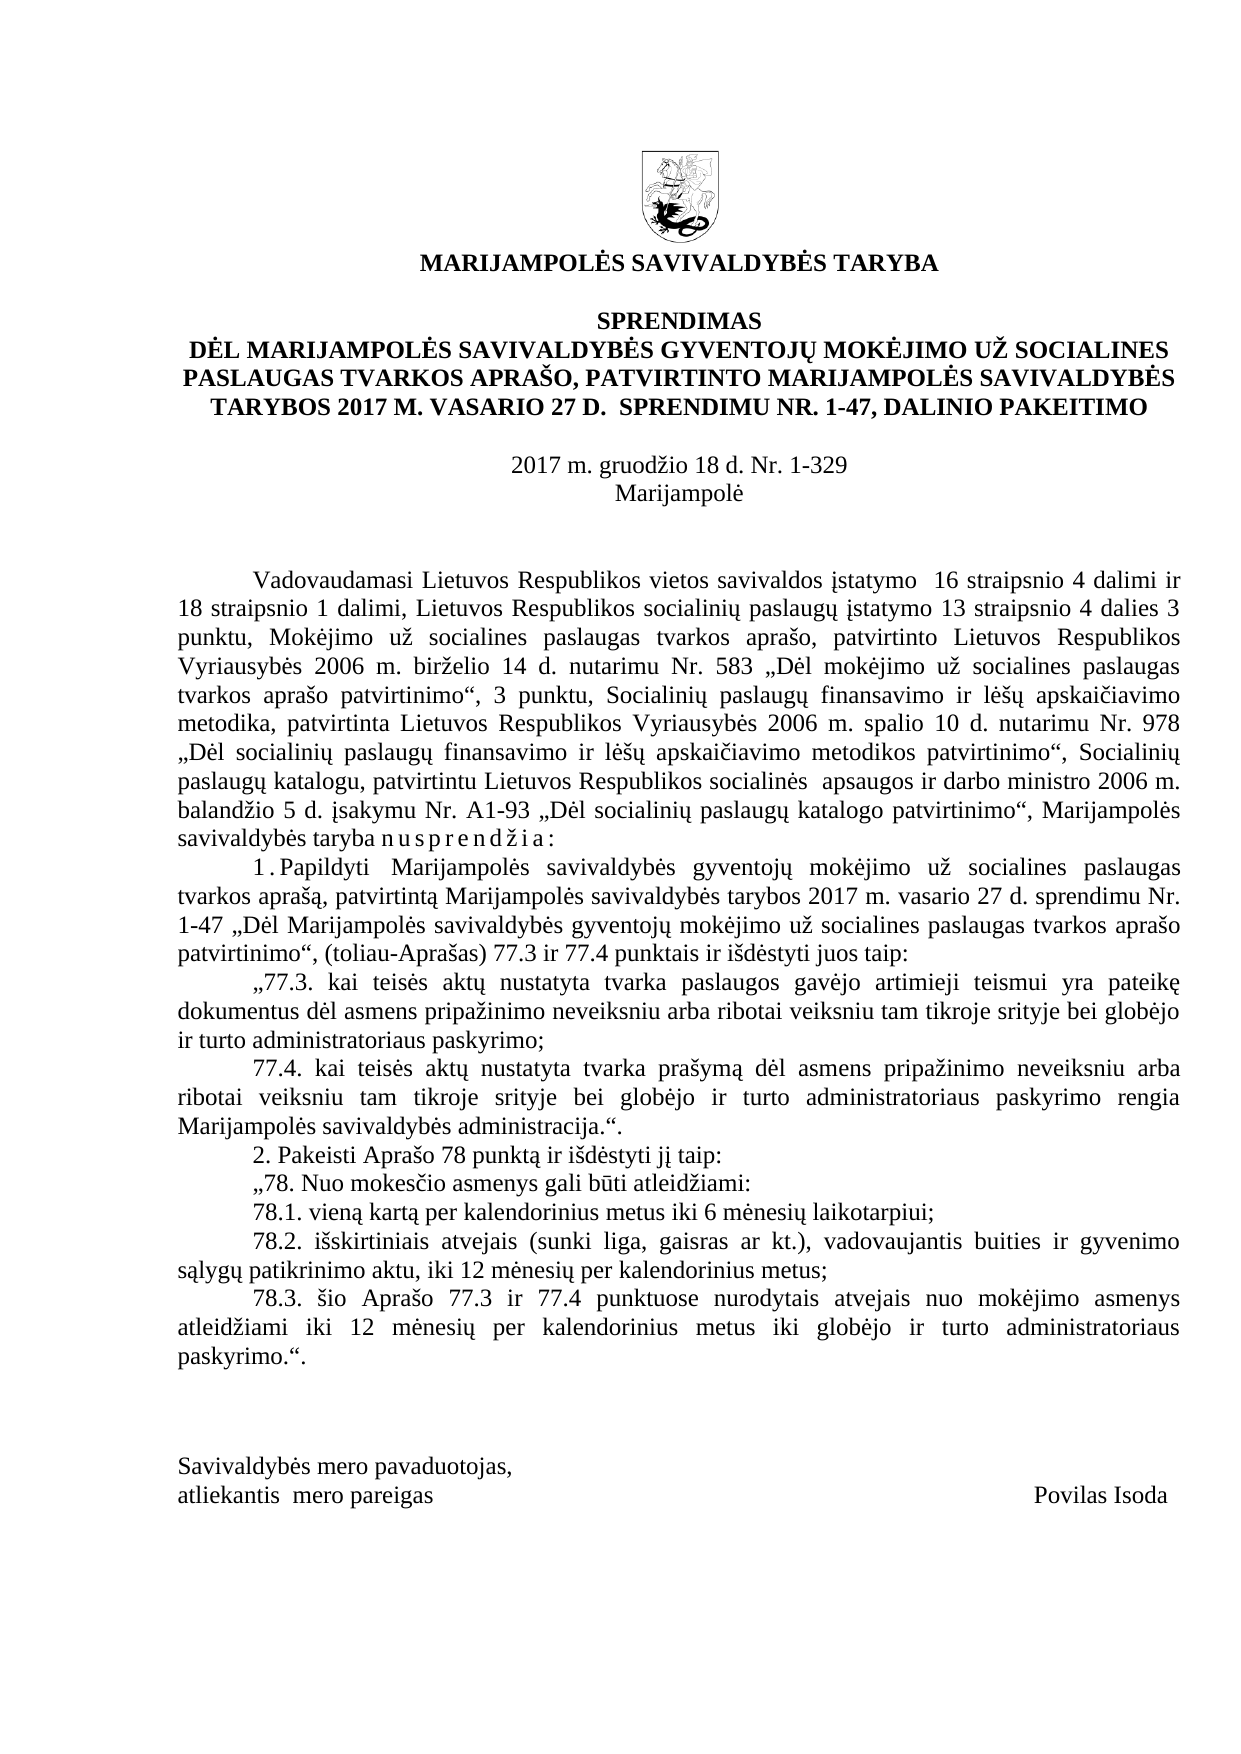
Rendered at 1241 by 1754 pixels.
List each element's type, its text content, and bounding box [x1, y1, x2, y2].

text DĖL MARIJAMPOLĖS SAVIVALDYBĖS GYVENTOJŲ MOKĖJIMO UŽ SOCIALINES PASLAUGAS TVARKOS APRAŠO, PATVIRTINTO MARIJAMPOLĖS SAVIVALDYBĖS TARYBOS 2017 M. VASARIO 27 D. SPRENDIMU NR. 1-47, DALINIO PAKEITIMO [177, 335, 1181, 421]
text Vadovaudamasi Lietuvos Respublikos vietos savivaldos įstatymo 16 straipsnio 4 dalimi ir 18 straipsnio 1 dalimi, Lietuvos Respublikos socialinių paslaugų įstatymo 13 straipsnio 4 dalies 3 punktu, Mokėjimo už socialines paslaugas tvarkos aprašo, patvirtinto Lietuvos Respublikos Vyriausybės 2006 m. birželio 14 d. nutarimu Nr. 583 „Dėl mokėjimo už socialines paslaugas tvarkos aprašo patvirtinimo“, 3 punktu, Socialinių paslaugų finansavimo ir lėšų apskaičiavimo metodika, patvirtinta Lietuvos Respublikos Vyriausybės 2006 m. spalio 10 d. nutarimu Nr. 978 „Dėl socialinių paslaugų finansavimo ir lėšų apskaičiavimo metodikos patvirtinimo“, Socialinių paslaugų katalogu, patvirtintu Lietuvos Respublikos socialinės apsaugos ir darbo ministro 2006 m. balandžio 5 d. įsakymu Nr. A1-93 „Dėl socialinių paslaugų katalogo patvirtinimo“, Marijampolės savivaldybės taryba nusprendžia: [177, 565, 1181, 852]
text 78.2. išskirtiniais atvejais (sunki liga, gaisras ar kt.), vadovaujantis buities ir gyvenimo sąlygų patikrinimo aktu, iki 12 mėnesių per kalendorinius metus; [177, 1226, 1181, 1283]
text 78.3. šio Aprašo 77.3 ir 77.4 punktuose nurodytais atvejais nuo mokėjimo asmenys atleidžiami iki 12 mėnesių per kalendorinius metus iki globėjo ir turto administratoriaus paskyrimo.“. [177, 1283, 1181, 1370]
text „78. Nuo mokesčio asmenys gali būti atleidžiami: [177, 1168, 1181, 1197]
text MARIJAMPOLĖS SAVIVALDYBĖS TARYBA [177, 248, 1181, 277]
text „77.3. kai teisės aktų nustatyta tvarka paslaugos gavėjo artimieji teismui yra pateikę dokumentus dėl asmens pripažinimo neveiksniu arba ribotai veiksniu tam tikroje srityje bei globėjo ir turto administratoriaus paskyrimo; [177, 967, 1181, 1053]
text 77.4. kai teisės aktų nustatyta tvarka prašymą dėl asmens pripažinimo neveiksniu arba ribotai veiksniu tam tikroje srityje bei globėjo ir turto administratoriaus paskyrimo rengia Marijampolės savivaldybės administracija.“. [177, 1053, 1181, 1140]
text atliekantis mero pareigas Povilas Isoda [177, 1480, 1181, 1509]
text 2. Pakeisti Aprašo 78 punktą ir išdėstyti jį taip: [177, 1140, 1181, 1168]
text Savivaldybės mero pavaduotojas, [177, 1451, 1181, 1480]
text SPRENDIMAS [177, 306, 1181, 335]
text 1.Papildyti Marijampolės savivaldybės gyventojų mokėjimo už socialines paslaugas tvarkos aprašą, patvirtintą Marijampolės savivaldybės tarybos 2017 m. vasario 27 d. sprendimu Nr. 1-47 „Dėl Marijampolės savivaldybės gyventojų mokėjimo už socialines paslaugas tvarkos aprašo patvirtinimo“, (toliau-Aprašas) 77.3 ir 77.4 punktais ir išdėstyti juos taip: [177, 852, 1181, 967]
text 2017 m. gruodžio 18 d. Nr. 1-329 [177, 450, 1181, 478]
text Marijampolė [177, 478, 1181, 507]
text 78.1. vieną kartą per kalendorinius metus iki 6 mėnesių laikotarpiui; [177, 1197, 1181, 1226]
